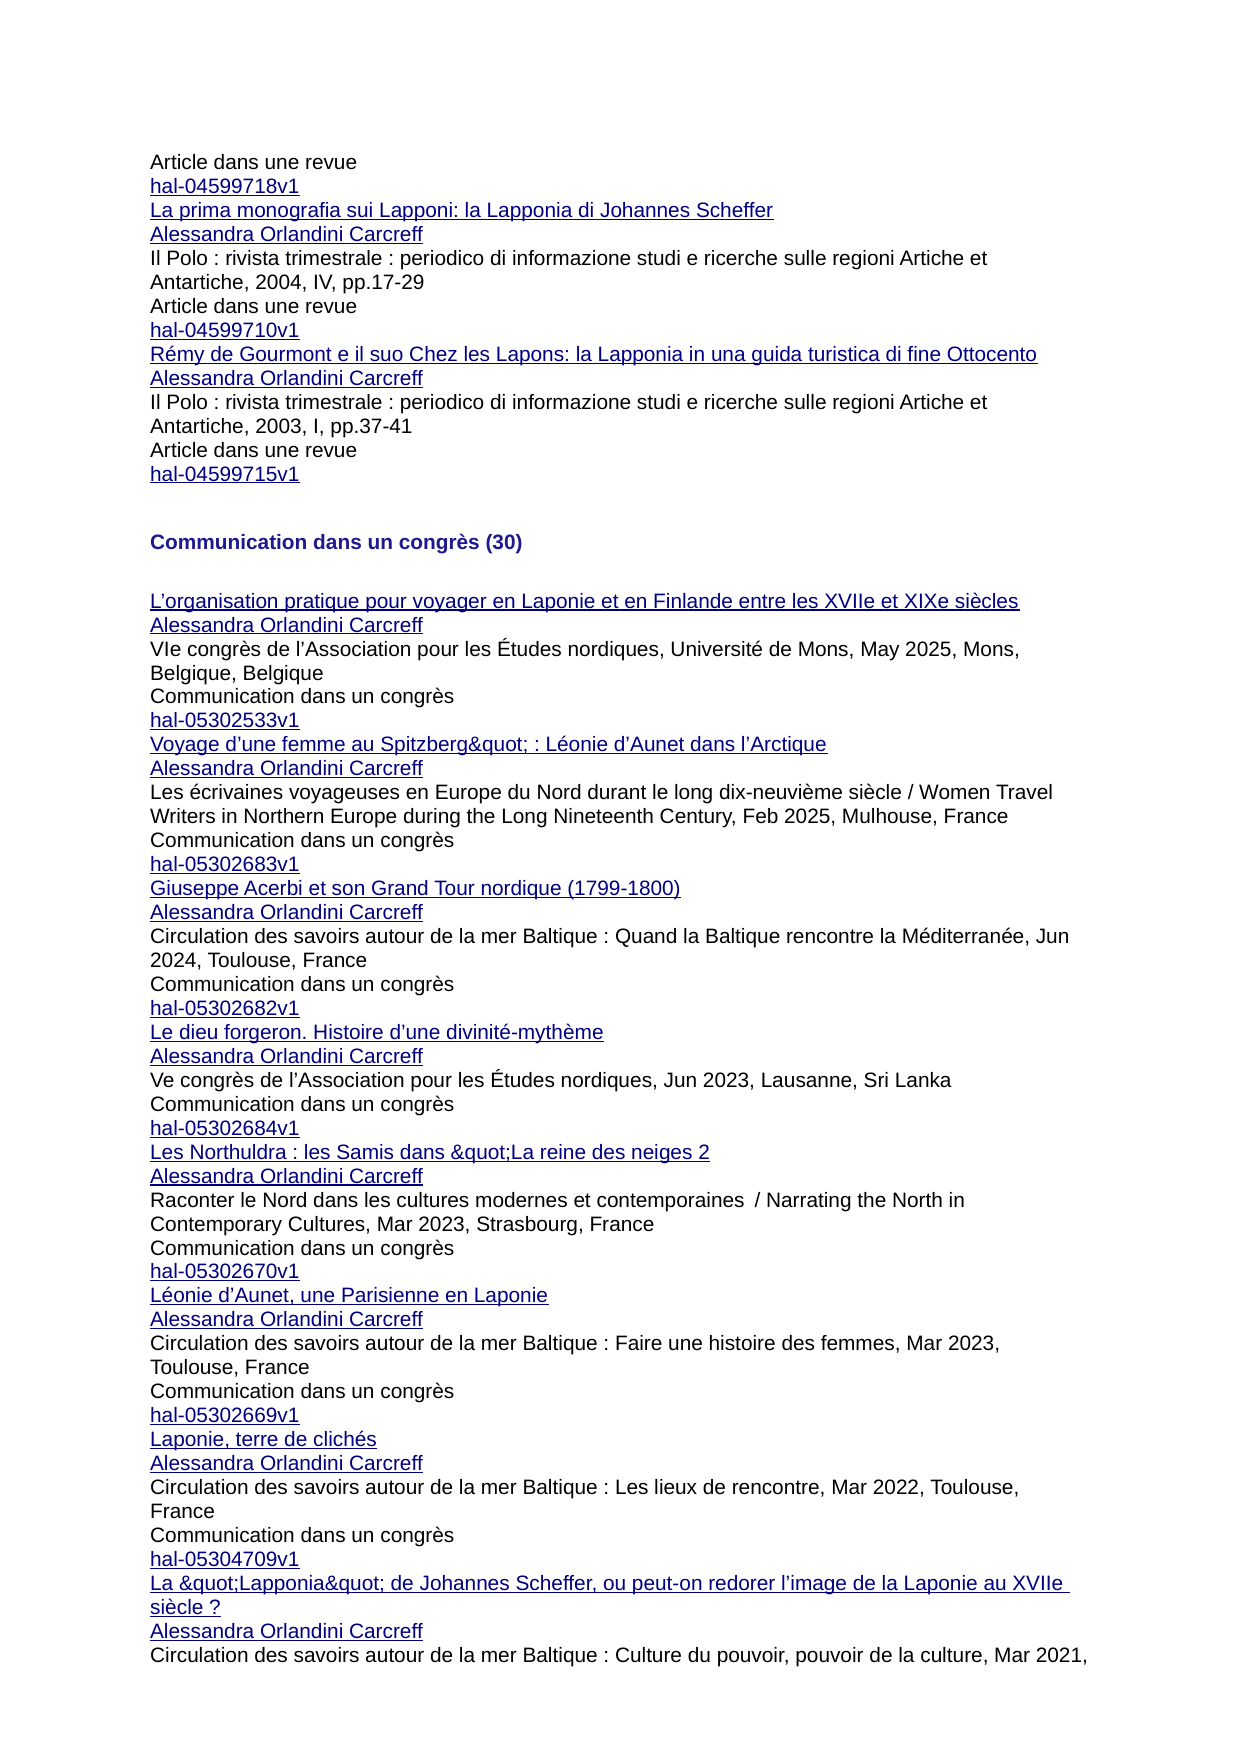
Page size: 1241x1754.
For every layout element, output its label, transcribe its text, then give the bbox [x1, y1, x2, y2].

table_cell Laponie, terre de clichés Alessandra Orlandini Carcreff Circulation des savoirs autour de la mer Baltique : Les lieux de rencontre, Mar 2022, Toulouse, France Communication dans un congrès hal-05304709v1 [150, 1427, 1090, 1571]
table_header L’organisation pratique pour voyager en Laponie et en Finlande entre les XVIIe et XIXe siècles Alessandra Orlandini Carcreff VIe congrès de l’Association pour les Études nordiques, Université de Mons, May 2025, Mons, Belgique, Belgique Communication dans un congrès hal-05302533v1 [150, 589, 1090, 732]
subtitle Communication dans un congrès (30) [150, 530, 1090, 554]
table_cell Rémy de Gourmont e il suo Chez les Lapons: la Lapponia in una guida turistica di fine Ottocento Alessandra Orlandini Carcreff Il Polo : rivista trimestrale : periodico di informazione studi e ricerche sulle regioni Artiche et Antartiche, 2003, I, pp.37-41 Article dans une revue hal-04599715v1 [150, 342, 1090, 485]
table_cell Article dans une revue hal-04599718v1 [150, 150, 1090, 198]
table_cell Voyage d’une femme au Spitzberg&quot; : Léonie d’Aunet dans l’Arctique Alessandra Orlandini Carcreff Les écrivaines voyageuses en Europe du Nord durant le long dix-neuvième siècle / Women Travel Writers in Northern Europe during the Long Nineteenth Century, Feb 2025, Mulhouse, France Communication dans un congrès hal-05302683v1 [150, 732, 1090, 876]
table_cell Léonie d’Aunet, une Parisienne en Laponie Alessandra Orlandini Carcreff Circulation des savoirs autour de la mer Baltique : Faire une histoire des femmes, Mar 2023, Toulouse, France Communication dans un congrès hal-05302669v1 [150, 1283, 1090, 1427]
table_cell La &quot;Lapponia&quot; de Johannes Scheffer, ou peut-on redorer l’image de la Laponie au XVIIe siècle ? Alessandra Orlandini Carcreff Circulation des savoirs autour de la mer Baltique : Culture du pouvoir, pouvoir de la culture, Mar 2021, [150, 1571, 1090, 1667]
table_cell Giuseppe Acerbi et son Grand Tour nordique (1799-1800) Alessandra Orlandini Carcreff Circulation des savoirs autour de la mer Baltique : Quand la Baltique rencontre la Méditerranée, Jun 2024, Toulouse, France Communication dans un congrès hal-05302682v1 [150, 876, 1090, 1020]
table_cell La prima monografia sui Lapponi: la Lapponia di Johannes Scheffer Alessandra Orlandini Carcreff Il Polo : rivista trimestrale : periodico di informazione studi e ricerche sulle regioni Artiche et Antartiche, 2004, IV, pp.17-29 Article dans une revue hal-04599710v1 [150, 198, 1090, 342]
table_cell Le dieu forgeron. Histoire d’une divinité-mythème Alessandra Orlandini Carcreff Ve congrès de l’Association pour les Études nordiques, Jun 2023, Lausanne, Sri Lanka Communication dans un congrès hal-05302684v1 [150, 1020, 1090, 1139]
table_cell Les Northuldra : les Samis dans &quot;La reine des neiges 2 Alessandra Orlandini Carcreff Raconter le Nord dans les cultures modernes et contemporaines / Narrating the North in Contemporary Cultures, Mar 2023, Strasbourg, France Communication dans un congrès hal-05302670v1 [150, 1140, 1090, 1283]
